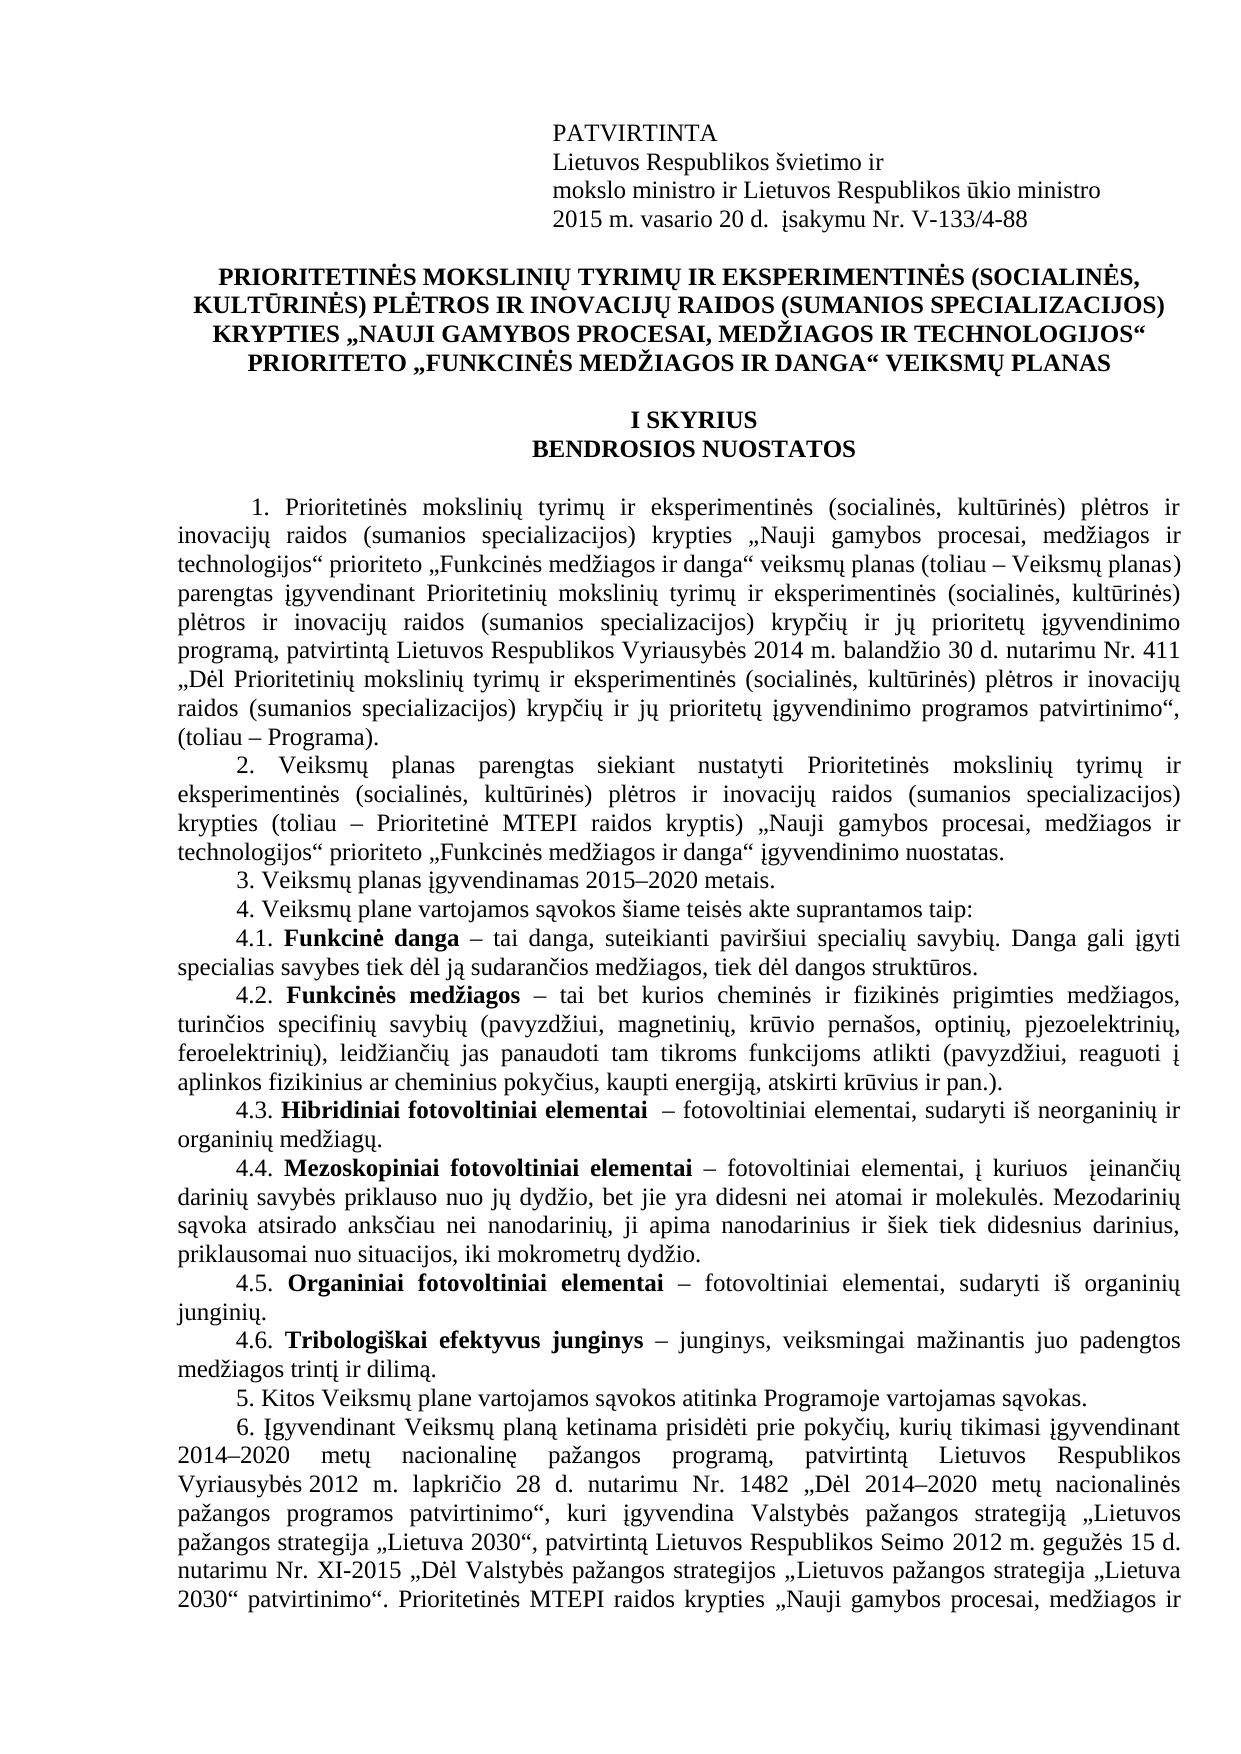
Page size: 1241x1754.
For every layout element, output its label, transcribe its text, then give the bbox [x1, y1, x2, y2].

text 2. Veiksmų planas parengtas siekiant nustatyti Prioritetinės mokslinių tyrimų ir eksperimentinės (socialinės, kultūrinės) plėtros ir inovacijų raidos (sumanios specializacijos) krypties (toliau – Prioritetinė MTEPI raidos kryptis) „Nauji gamybos procesai, medžiagos ir technologijos“ prioriteto „Funkcinės medžiagos ir danga“ įgyvendinimo nuostatas. [177, 751, 1181, 866]
text 4.3. Hibridiniai fotovoltiniai elementai – fotovoltiniai elementai, sudaryti iš neorganinių ir organinių medžiagų. [177, 1096, 1181, 1153]
text BENDROSIOS NUOSTATOS [207, 434, 1181, 463]
text PRIORITETINĖS MOKSLINIŲ TYRIMŲ IR EKSPERIMENTINĖS (SOCIALINĖS, KULTŪRINĖS) PLĖTROS IR INOVACIJŲ RAIDOS (SUMANIOS SPECIALIZACIJOS) KRYPTIES „NAUJI GAMYBOS PROCESAI, MEDŽIAGOS IR TECHNOLOGIJOS“ PRIORITETO „FUNKCINĖS MEDŽIAGOS IR DANGA“ VEIKSMŲ PLANAS [177, 262, 1181, 377]
text 4.6. Tribologiškai efektyvus junginys – junginys, veiksmingai mažinantis juo padengtos medžiagos trintį ir dilimą. [177, 1326, 1181, 1383]
text 3. Veiksmų planas įgyvendinamas 2015–2020 metais. [177, 866, 1181, 894]
text 4.2. Funkcinės medžiagos – tai bet kurios cheminės ir fizikinės prigimties medžiagos, turinčios specifinių savybių (pavyzdžiui, magnetinių, krūvio pernašos, optinių, pjezoelektrinių, feroelektrinių), leidžiančių jas panaudoti tam tikroms funkcijoms atlikti (pavyzdžiui, reaguoti į aplinkos fizikinius ar cheminius pokyčius, kaupti energiją, atskirti krūvius ir pan.). [177, 981, 1181, 1096]
text 4.1. Funkcinė danga – tai danga, suteikianti paviršiui specialių savybių. Danga gali įgyti specialias savybes tiek dėl ją sudarančios medžiagos, tiek dėl dangos struktūros. [177, 923, 1181, 981]
text mokslo ministro ir Lietuvos Respublikos ūkio ministro [552, 176, 1181, 204]
text 1. Prioritetinės mokslinių tyrimų ir eksperimentinės (socialinės, kultūrinės) plėtros ir inovacijų raidos (sumanios specializacijos) krypties „Nauji gamybos procesai, medžiagos ir technologijos“ prioriteto „Funkcinės medžiagos ir danga“ veiksmų planas (toliau – Veiksmų planas) parengtas įgyvendinant Prioritetinių mokslinių tyrimų ir eksperimentinės (socialinės, kultūrinės) plėtros ir inovacijų raidos (sumanios specializacijos) krypčių ir jų prioritetų įgyvendinimo programą, patvirtintą Lietuvos Respublikos Vyriausybės 2014 m. balandžio 30 d. nutarimu Nr. 411 „Dėl Prioritetinių mokslinių tyrimų ir eksperimentinės (socialinės, kultūrinės) plėtros ir inovacijų raidos (sumanios specializacijos) krypčių ir jų prioritetų įgyvendinimo programos patvirtinimo“, (toliau – Programa). [177, 492, 1181, 751]
text 4.5. Organiniai fotovoltiniai elementai – fotovoltiniai elementai, sudaryti iš organinių junginių. [177, 1268, 1181, 1326]
text 2015 m. vasario 20 d. įsakymu Nr. V-133/4-88 [552, 204, 1181, 233]
text 5. Kitos Veiksmų plane vartojamos sąvokos atitinka Programoje vartojamas sąvokas. [177, 1383, 1181, 1412]
text Lietuvos Respublikos švietimo ir [552, 147, 1181, 176]
text 4.4. Mezoskopiniai fotovoltiniai elementai – fotovoltiniai elementai, į kuriuos įeinančių darinių savybės priklauso nuo jų dydžio, bet jie yra didesni nei atomai ir molekulės. Mezodarinių sąvoka atsirado anksčiau nei nanodarinių, ji apima nanodarinius ir šiek tiek didesnius darinius, priklausomai nuo situacijos, iki mokrometrų dydžio. [177, 1153, 1181, 1268]
text PATVIRTINTA [552, 118, 1181, 147]
text I SKYRIUS [207, 406, 1181, 434]
text 4. Veiksmų plane vartojamos sąvokos šiame teisės akte suprantamos taip: [177, 894, 1181, 923]
text 6. Įgyvendinant Veiksmų planą ketinama prisidėti prie pokyčių, kurių tikimasi įgyvendinant 2014–2020 metų nacionalinę pažangos programą, patvirtintą Lietuvos Respublikos Vyriausybės 2012 m. lapkričio 28 d. nutarimu Nr. 1482 „Dėl 2014–2020 metų nacionalinės pažangos programos patvirtinimo“, kuri įgyvendina Valstybės pažangos strategiją „Lietuvos pažangos strategija „Lietuva 2030“, patvirtintą Lietuvos Respublikos Seimo 2012 m. gegužės 15 d. nutarimu Nr. XI-2015 „Dėl Valstybės pažangos strategijos „Lietuvos pažangos strategija „Lietuva 2030“ patvirtinimo“. Prioritetinės MTEPI raidos krypties „Nauji gamybos procesai, medžiagos ir [177, 1412, 1181, 1613]
